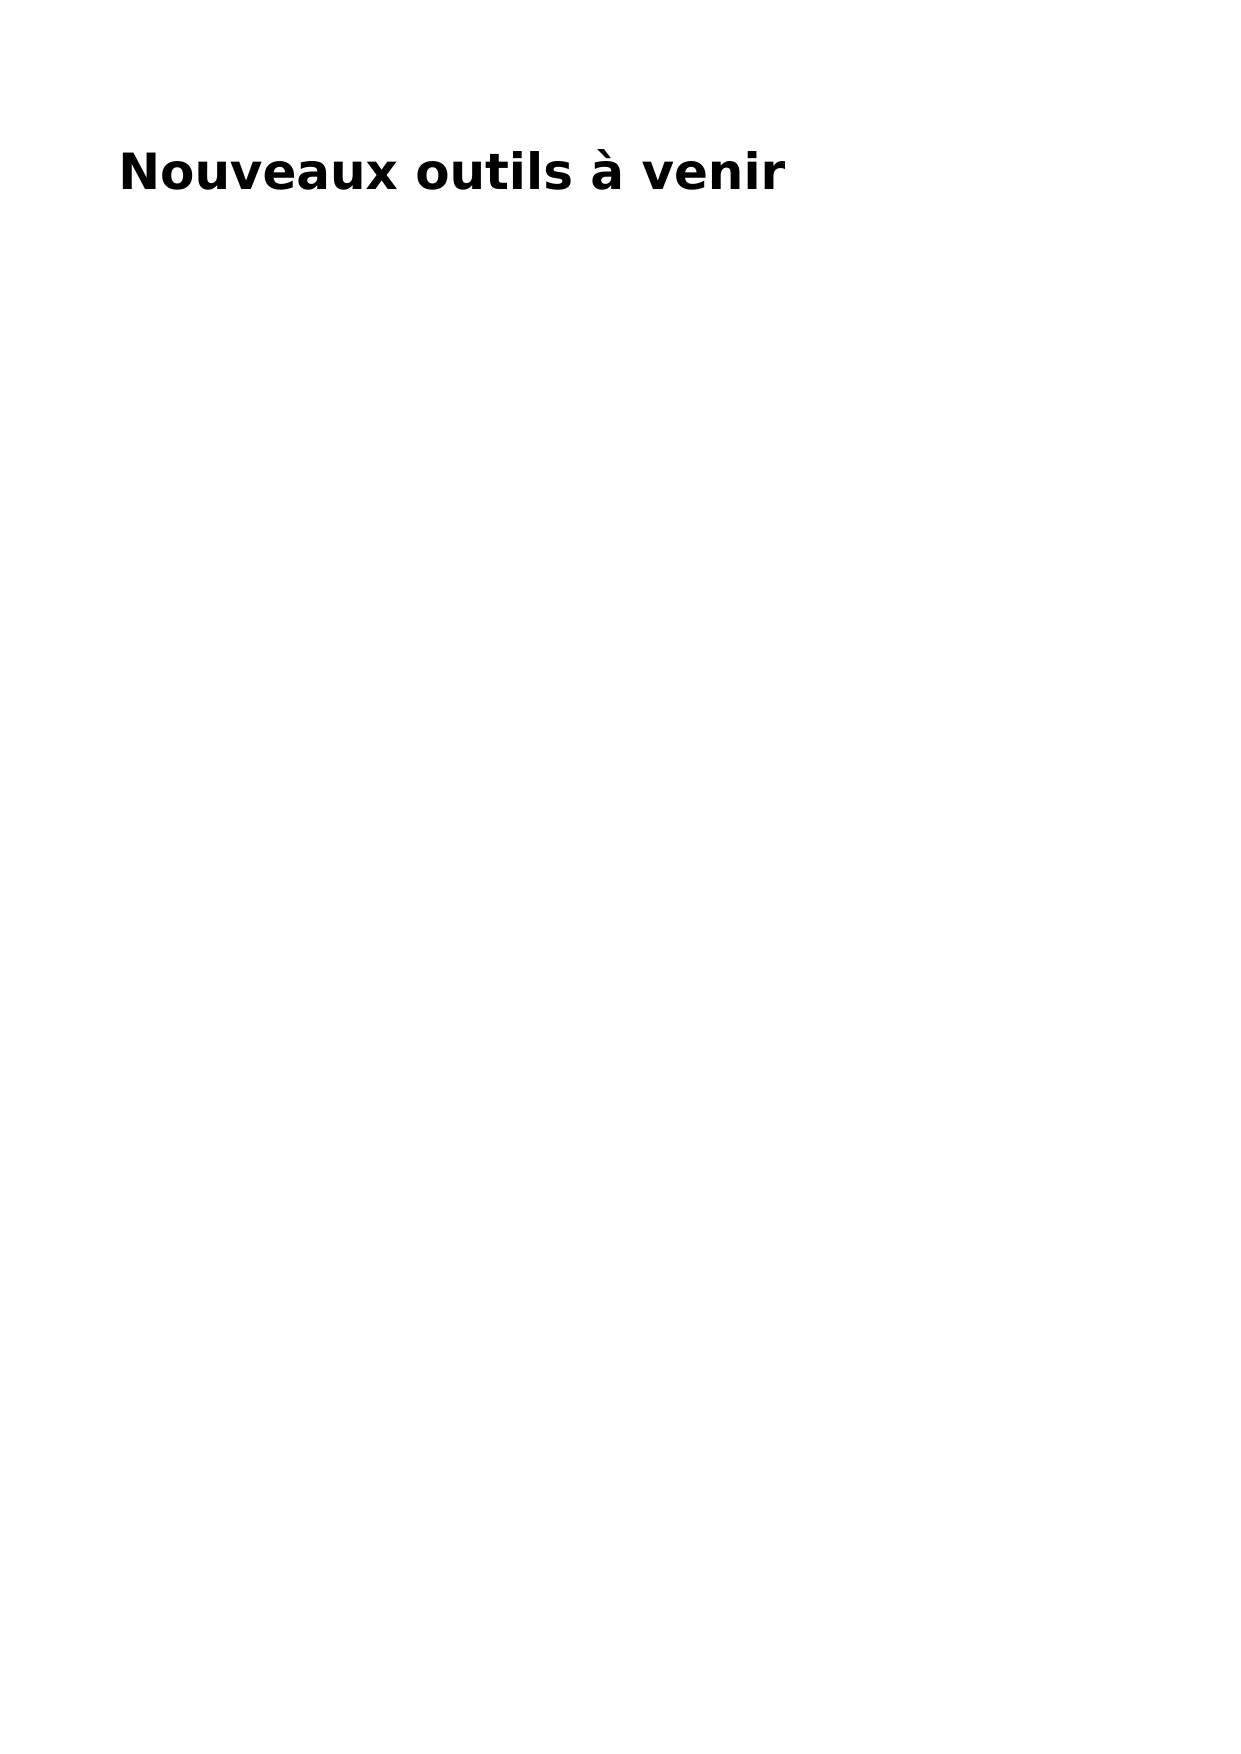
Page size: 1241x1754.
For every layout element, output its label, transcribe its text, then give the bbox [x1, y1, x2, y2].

subtitle Nouveaux outils à venir [118, 143, 1122, 201]
